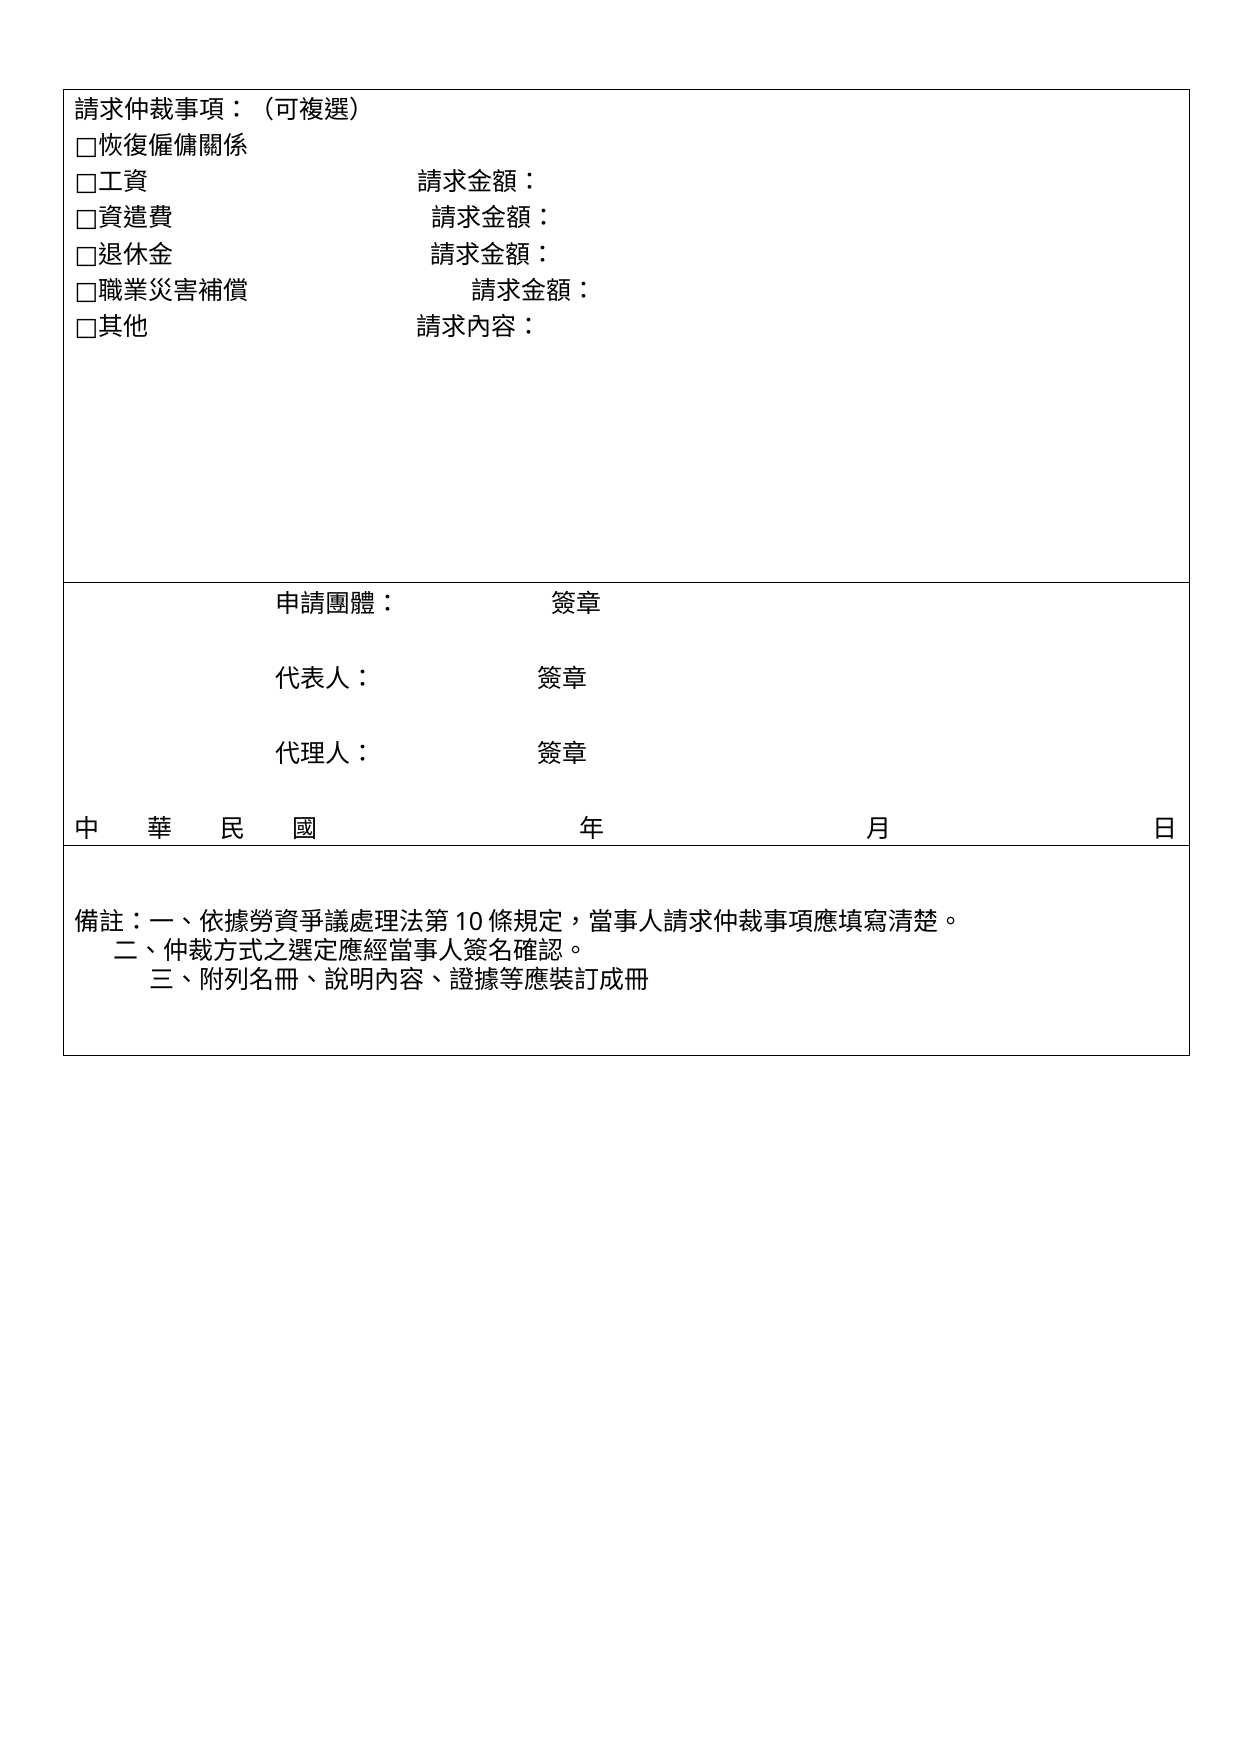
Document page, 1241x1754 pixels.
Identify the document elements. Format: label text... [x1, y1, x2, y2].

table_cell 申請團體： 簽章 代表人： 簽章 代理人： 簽章 中華民國 年 月 日 [64, 583, 1189, 845]
table_cell 請求仲裁事項：（可複選） □恢復僱傭關係 □工資 請求金額： □資遣費 請求金額： □退休金 請求金額： □職業災害補償 請求金額： □其他 請求內容： [64, 90, 1189, 582]
table_cell 備註：一、依據勞資爭議處理法第10條規定，當事人請求仲裁事項應填寫清楚。 二、仲裁方式之選定應經當事人簽名確認。 三、附列名冊、說明內容、證據等應裝訂成冊 [64, 846, 1189, 1055]
